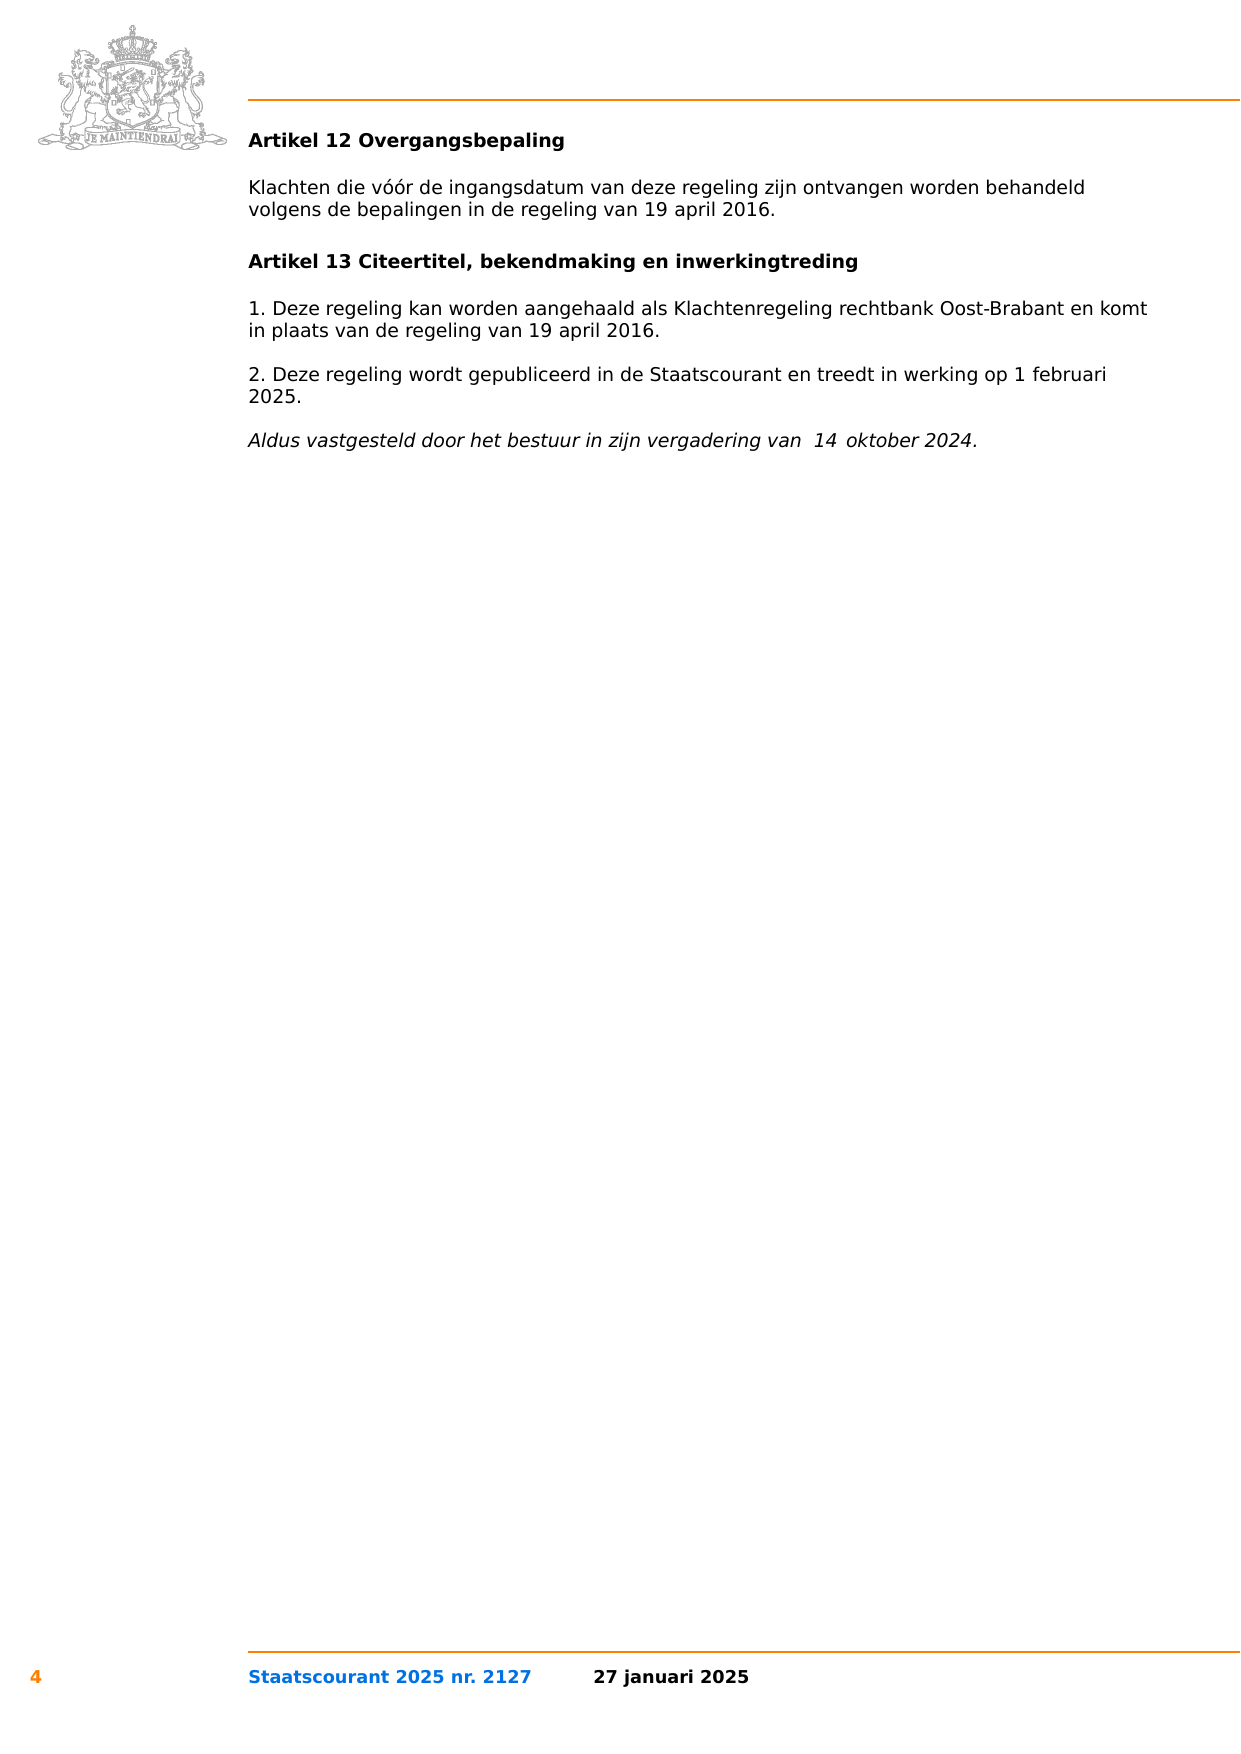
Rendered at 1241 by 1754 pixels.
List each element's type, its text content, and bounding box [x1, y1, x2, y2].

subtitle Artikel 13 Citeertitel, bekendmaking en inwerkingtreding [248, 251, 1163, 273]
text Aldus vastgesteld door het bestuur in zijn vergadering van 14 oktober 2024. [248, 429, 1163, 451]
text 2. Deze regeling wordt gepubliceerd in de Staatscourant en treedt in werking op 1 februari 2025. [248, 364, 1163, 408]
picture [38, 25, 227, 150]
subtitle Artikel 12 Overgangsbepaling [248, 130, 1163, 152]
text Klachten die vóór de ingangsdatum van deze regeling zijn ontvangen worden behandeld volgens de bepalingen in de regeling van 19 april 2016. [248, 177, 1163, 221]
text 1. Deze regeling kan worden aangehaald als Klachtenregeling rechtbank Oost-Brabant en komt in plaats van de regeling van 19 april 2016. [248, 298, 1163, 342]
